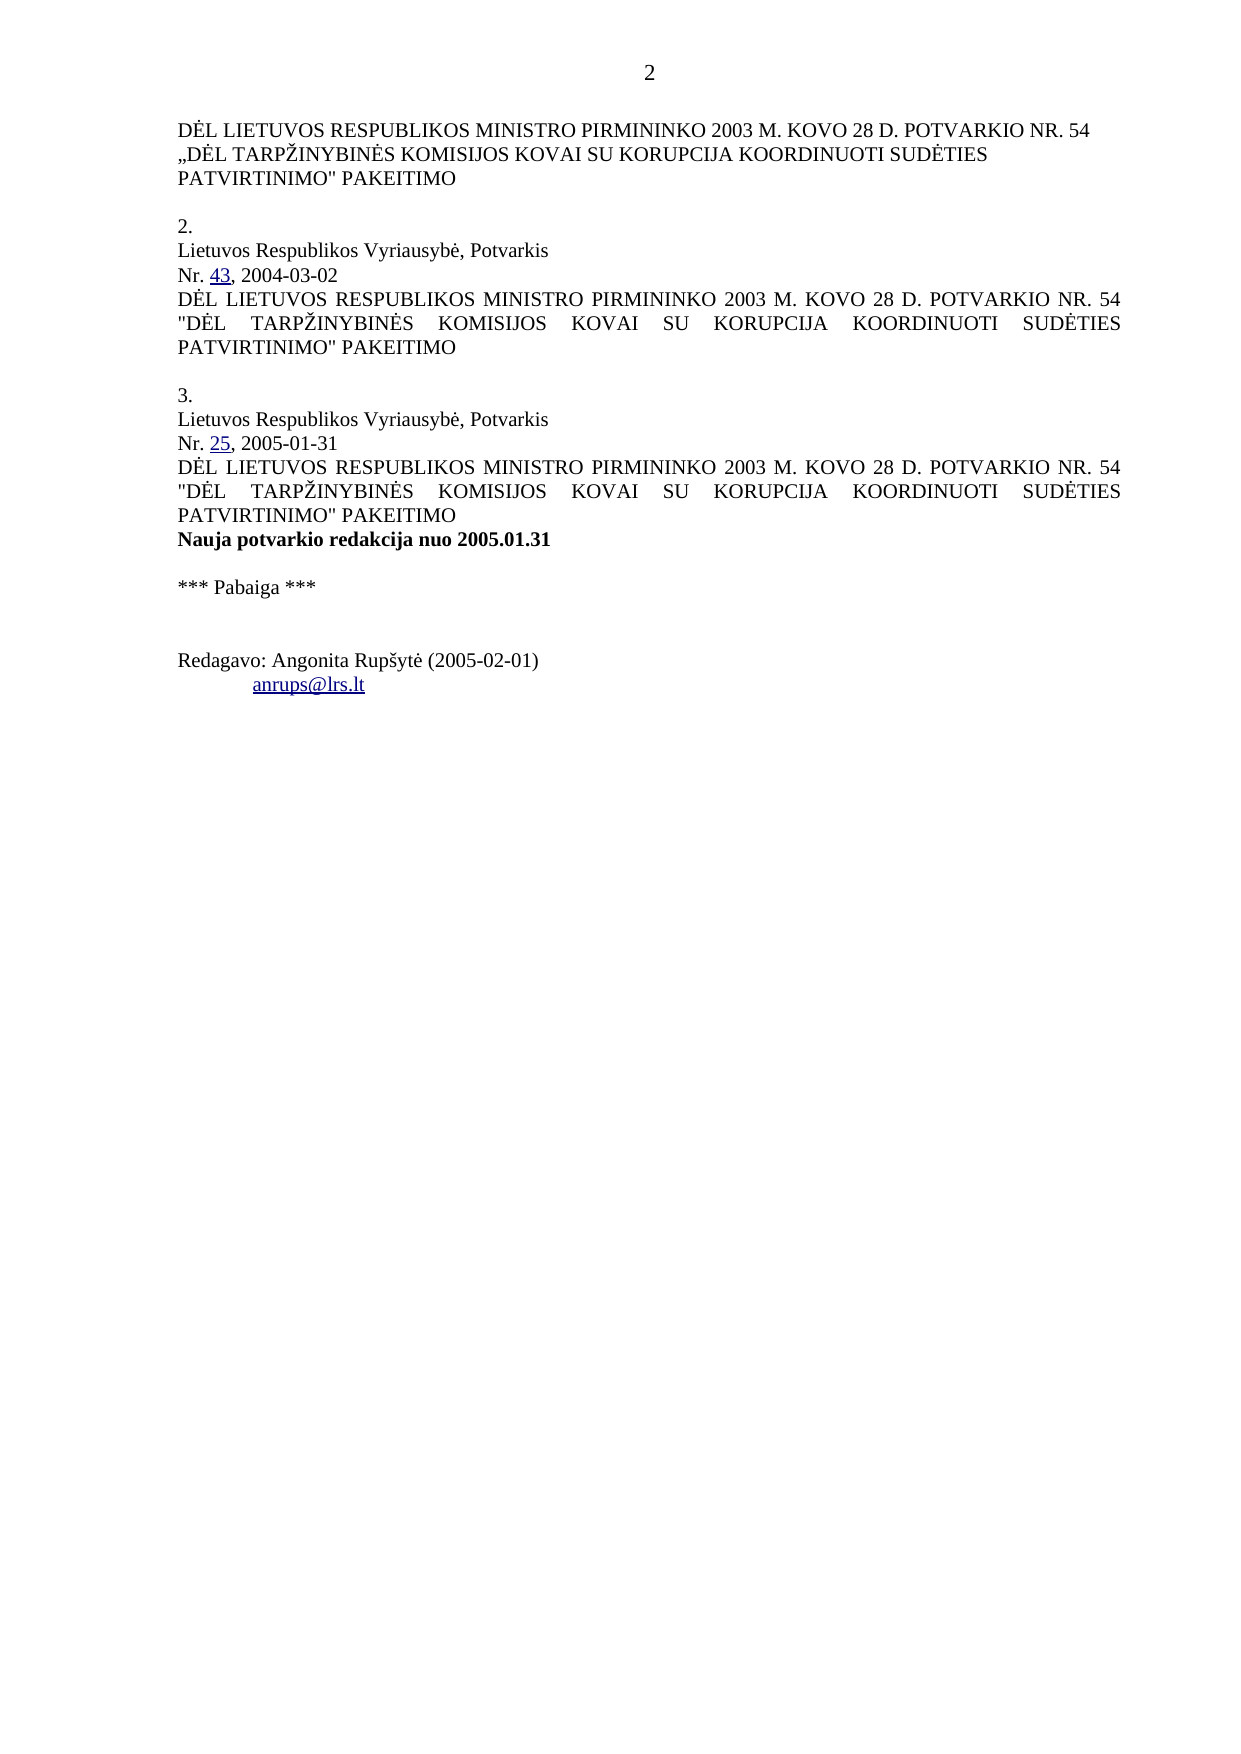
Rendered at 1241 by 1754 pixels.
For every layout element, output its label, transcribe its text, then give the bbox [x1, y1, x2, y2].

text Nr. 25, 2005-01-31 [177, 431, 1122, 455]
text 2. [177, 214, 1122, 238]
text anrups@lrs.lt [177, 672, 1122, 696]
text DĖL LIETUVOS RESPUBLIKOS MINISTRO PIRMININKO 2003 M. KOVO 28 D. POTVARKIO NR. 54 „DĖL TARPŽINYBINĖS KOMISIJOS KOVAI SU KORUPCIJA KOORDINUOTI SUDĖTIES PATVIRTINIMO" PAKEITIMO [177, 118, 1122, 190]
text Redagavo: Angonita Rupšytė (2005-02-01) [177, 647, 1122, 672]
text Lietuvos Respublikos Vyriausybė, Potvarkis [177, 407, 1122, 431]
text *** Pabaiga *** [177, 575, 1122, 599]
text Nauja potvarkio redakcija nuo 2005.01.31 [177, 527, 1122, 551]
text DĖL LIETUVOS RESPUBLIKOS MINISTRO PIRMININKO 2003 M. KOVO 28 D. POTVARKIO NR. 54 "DĖL TARPŽINYBINĖS KOMISIJOS KOVAI SU KORUPCIJA KOORDINUOTI SUDĖTIES PATVIRTINIMO" PAKEITIMO [177, 455, 1122, 527]
text 3. [177, 383, 1122, 407]
text DĖL LIETUVOS RESPUBLIKOS MINISTRO PIRMININKO 2003 M. KOVO 28 D. POTVARKIO NR. 54 "DĖL TARPŽINYBINĖS KOMISIJOS KOVAI SU KORUPCIJA KOORDINUOTI SUDĖTIES PATVIRTINIMO" PAKEITIMO [177, 287, 1122, 359]
text Lietuvos Respublikos Vyriausybė, Potvarkis [177, 238, 1122, 262]
text Nr. 43, 2004-03-02 [177, 262, 1122, 287]
